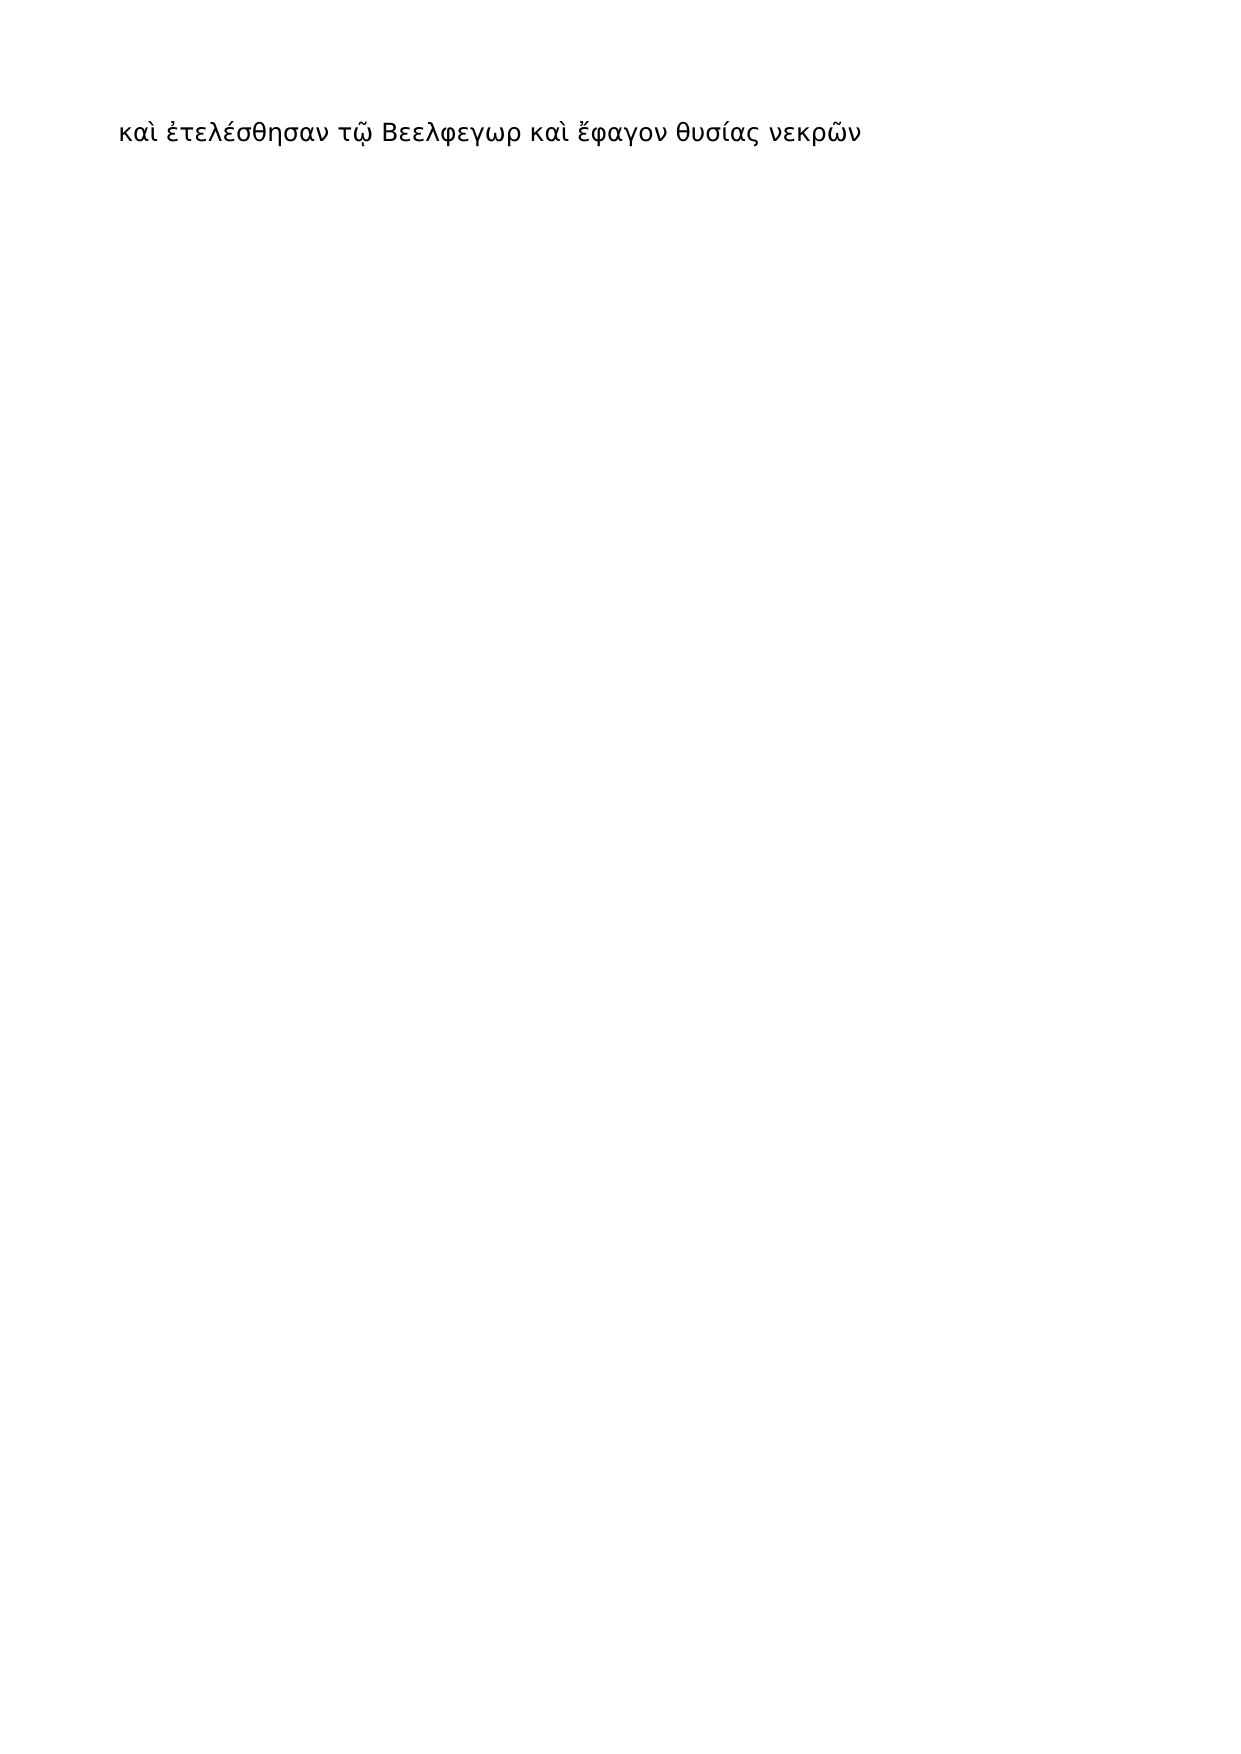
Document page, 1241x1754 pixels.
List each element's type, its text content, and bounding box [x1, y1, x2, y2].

text καὶ ἐτελέσθησαν τῷ Βεελφεγωρ καὶ ἔφαγον θυσίας νεκρῶν [118, 118, 1122, 147]
